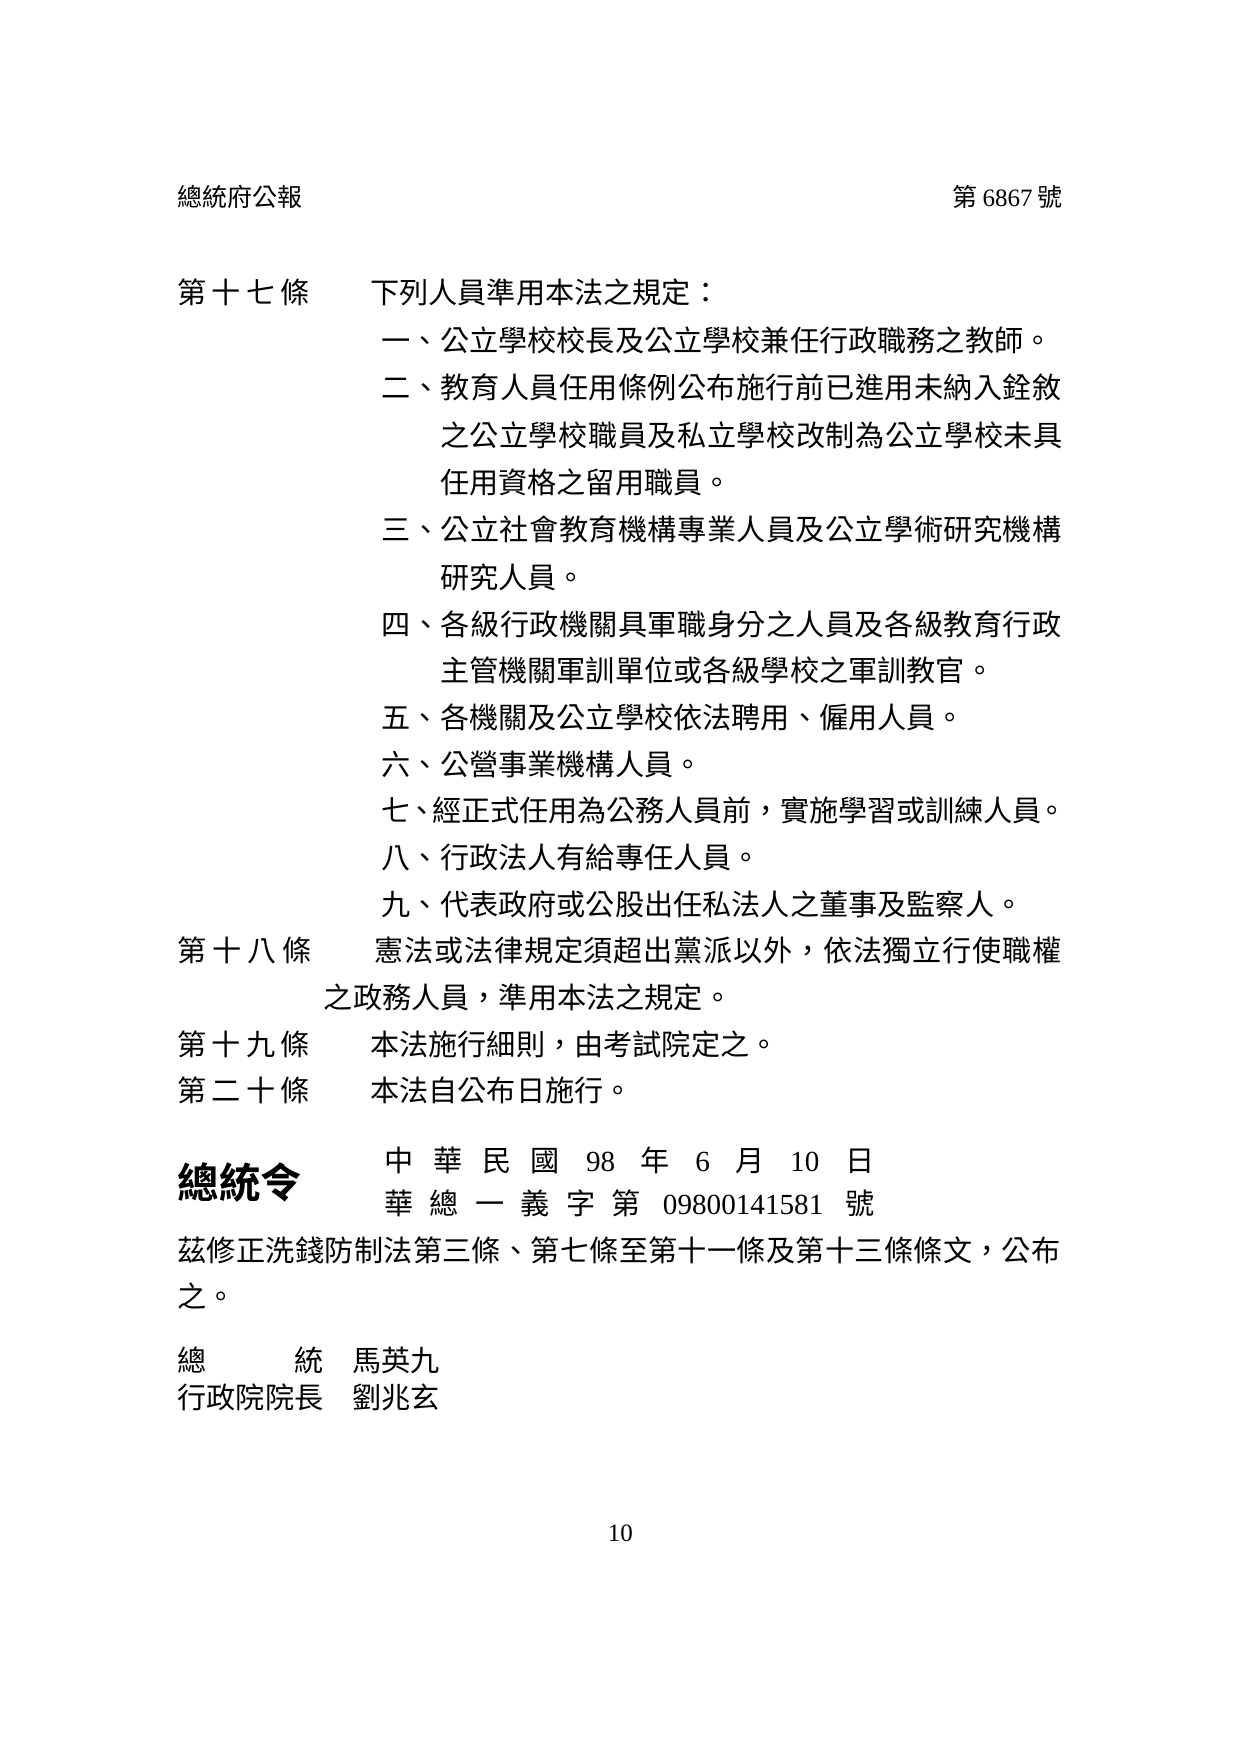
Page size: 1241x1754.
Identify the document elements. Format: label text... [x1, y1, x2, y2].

text 四、各級行政機關具軍職身分之人員及各級教育行政主管機關軍訓單位或各級學校之軍訓教官。 [381, 598, 1063, 691]
text 九、代表政府或公股出任私法人之董事及監察人。 [381, 878, 1063, 924]
text 五、各機關及公立學校依法聘用、僱用人員。 [381, 691, 1063, 738]
text 六、公營事業機構人員。 [381, 738, 1063, 784]
text 第十七條 下列人員準用本法之規定： [177, 266, 1063, 313]
text 行政院院長 劉兆玄 [177, 1379, 1063, 1416]
text 總 統 馬英九 [177, 1341, 1063, 1379]
text 三、公立社會教育機構專業人員及公立學術研究機構研究人員。 [381, 503, 1063, 598]
text 八、行政法人有給專任人員。 [381, 831, 1063, 878]
text 二、教育人員任用條例公布施行前已進用未納入銓敘之公立學校職員及私立學校改制為公立學校未具任用資格之留用職員。 [381, 361, 1063, 503]
table_header 總統令 [174, 1136, 381, 1224]
text 第二十條 本法自公布日施行。 [177, 1064, 1063, 1111]
table_header 中華民國98年6月10日 華總一義字第09800141581號 [381, 1136, 877, 1224]
text 第十九條 本法施行細則，由考試院定之。 [177, 1018, 1063, 1064]
text 第十八條 憲法或法律規定須超出黨派以外，依法獨立行使職權之政務人員，準用本法之規定。 [177, 924, 1063, 1018]
text 七、經正式任用為公務人員前，實施學習或訓練人員。 [381, 784, 1063, 831]
text 茲修正洗錢防制法第三條、第七條至第十一條及第十三條條文，公布之。 [177, 1224, 1063, 1316]
text 一、公立學校校長及公立學校兼任行政職務之教師。 [381, 313, 1063, 361]
